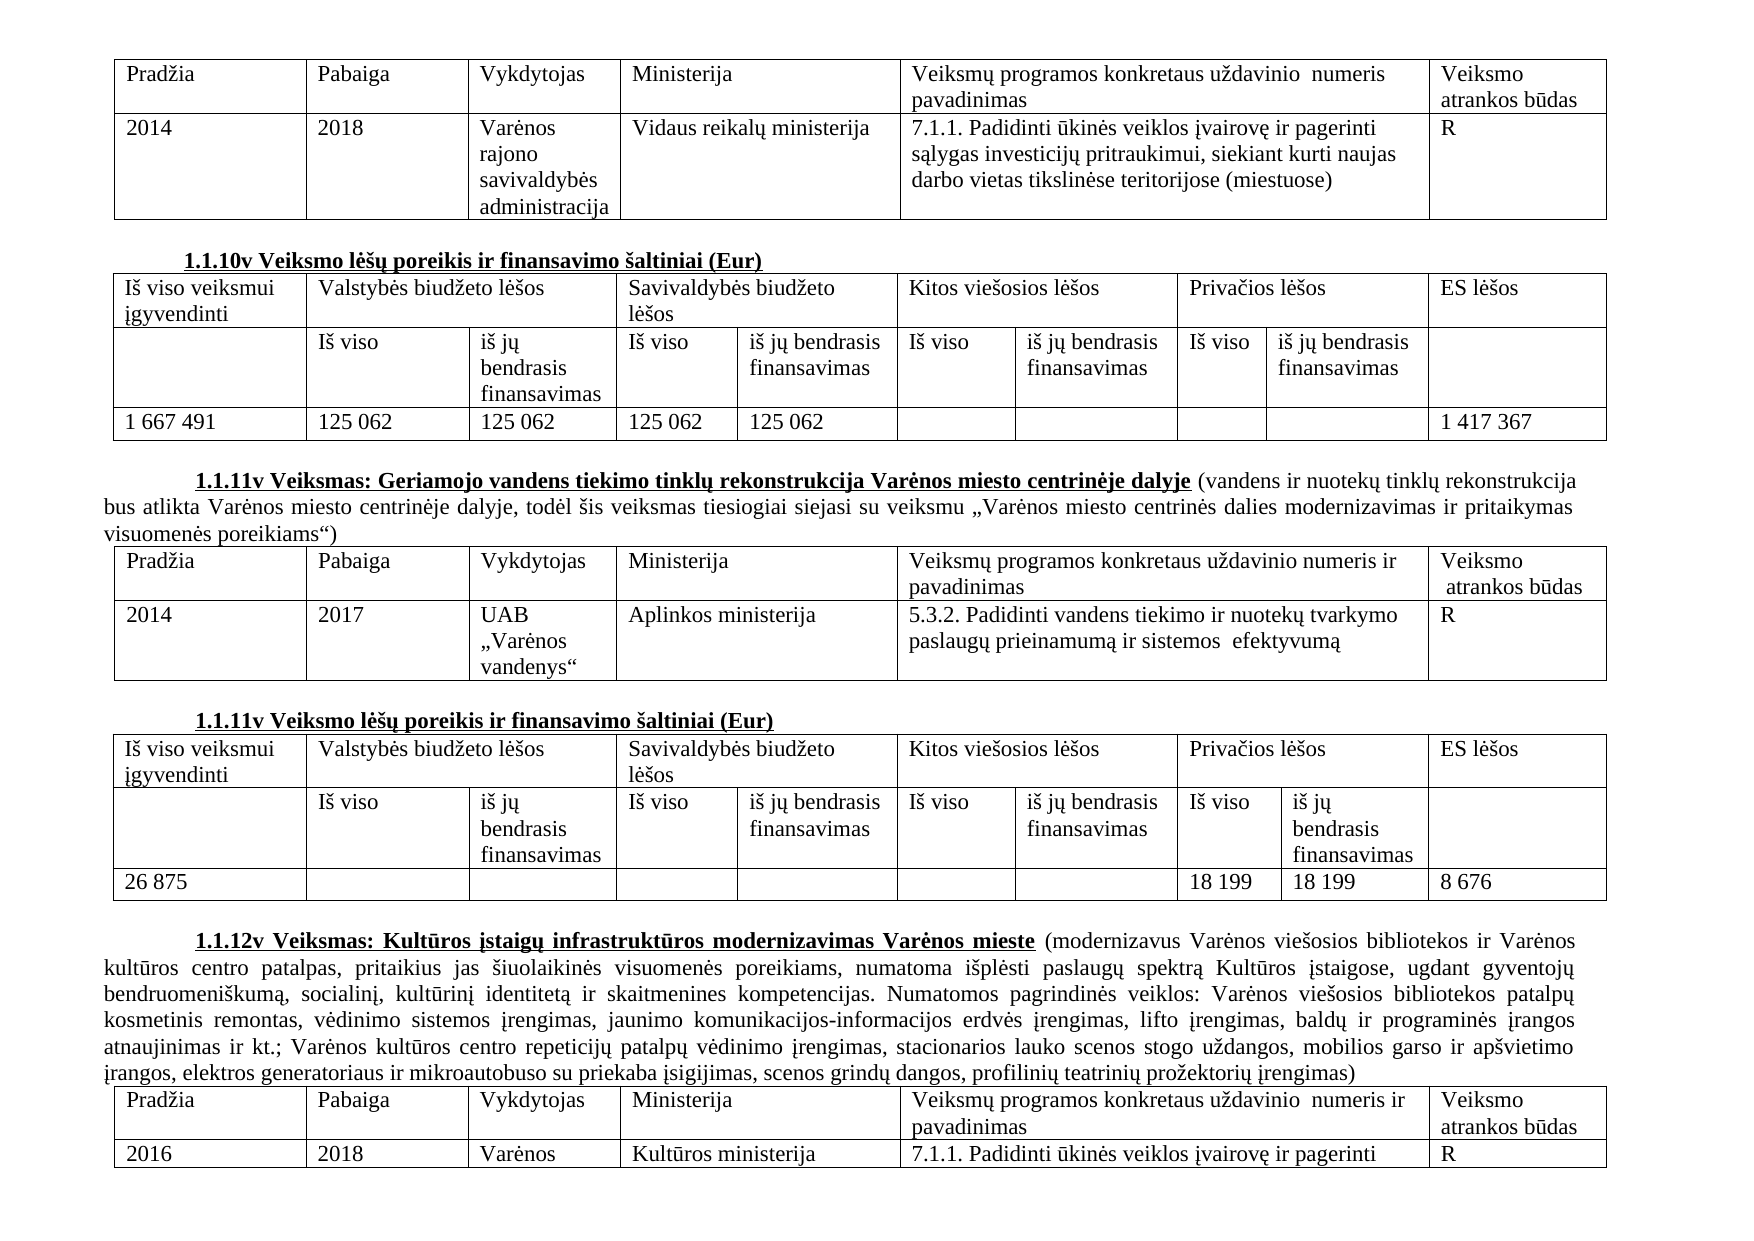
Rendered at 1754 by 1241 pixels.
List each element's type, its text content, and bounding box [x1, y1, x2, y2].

table_header Ministerija [621, 1087, 900, 1139]
table_cell 2018 [307, 114, 468, 219]
table_header Veiksmų programos konkretaus uždavinio numeris pavadinimas [901, 60, 1429, 113]
table_cell [114, 328, 306, 407]
table_header Vykdytojas [469, 60, 620, 113]
table_cell [617, 869, 737, 900]
table_header Privačios lėšos [1178, 274, 1428, 327]
table_header Kitos viešosios lėšos [898, 735, 1177, 787]
table_cell 18 199 [1178, 869, 1281, 900]
table_cell [1429, 328, 1606, 407]
table_cell 18 199 [1282, 869, 1428, 900]
table_header Iš viso veiksmui įgyvendinti [114, 274, 306, 327]
table_cell [1429, 788, 1606, 867]
table_cell 7.1.1. Padidinti ūkinės veiklos įvairovę ir pagerinti sąlygas investicijų pritraukimui, siekiant kurti naujas darbo vietas tikslinėse teritorijose (miestuose) [901, 114, 1429, 219]
table_header Kitos viešosios lėšos [898, 274, 1177, 327]
table_cell 2016 [115, 1140, 306, 1167]
table_header Savivaldybės biudžeto lėšos [617, 274, 897, 327]
table_cell iš jų bendrasis finansavimas [1267, 328, 1428, 407]
table_cell 2014 [115, 114, 306, 219]
table_header Valstybės biudžeto lėšos [307, 274, 616, 327]
table_header Pabaiga [307, 60, 468, 113]
table_header Vykdytojas [469, 1087, 620, 1139]
table_header Pabaiga [307, 547, 469, 600]
table_cell [1267, 408, 1428, 439]
table_header Pradžia [115, 1087, 306, 1139]
table_cell [1178, 408, 1266, 439]
table_header Privačios lėšos [1178, 735, 1428, 787]
table_cell 8 676 [1429, 869, 1606, 900]
table_header Iš viso veiksmui įgyvendinti [114, 735, 306, 787]
table_header Veiksmo atrankos būdas [1430, 60, 1606, 113]
table_cell 2017 [307, 601, 469, 680]
table_header Veiksmų programos konkretaus uždavinio numeris ir pavadinimas [898, 547, 1428, 600]
table_header Vykdytojas [470, 547, 616, 600]
table_header Veiksmų programos konkretaus uždavinio numeris ir pavadinimas [901, 1087, 1429, 1139]
table_cell iš jų bendrasis finansavimas [738, 788, 897, 867]
table_cell R [1430, 1140, 1606, 1167]
table_cell Iš viso [898, 788, 1015, 867]
table_header Ministerija [617, 547, 897, 600]
table_header Pradžia [115, 60, 306, 113]
table_cell [114, 788, 306, 867]
table_cell R [1429, 601, 1606, 680]
table_cell Kultūros ministerija [621, 1140, 900, 1167]
table_cell [1016, 408, 1177, 439]
text 1.1.11v Veiksmo lėšų poreikis ir finansavimo šaltiniai (Eur) [103, 707, 1577, 733]
table_cell 1 667 491 [114, 408, 306, 439]
text 1.1.12v Veiksmas: Kultūros įstaigų infrastruktūros modernizavimas Varėnos mieste (modernizavus Varėnos viešosios bibliotekos ir Varėnos kultūros centro patalpas, pritaikius jas šiuolaikinės visuomenės poreikiams, numatoma išplėsti paslaugų spektrą Kultūros įstaigose, ugdant gyventojų bendruomeniškumą, socialinį, kultūrinį identitetą ir skaitmenines kompetencijas. Numatomos pagrindinės veiklos: Varėnos viešosios bibliotekos patalpų kosmetinis remontas, vėdinimo sistemos įrengimas, jaunimo komunikacijos-informacijos erdvės įrengimas, lifto įrengimas, baldų ir programinės įrangos atnaujinimas ir kt.; Varėnos kultūros centro repeticijų patalpų vėdinimo įrengimas, stacionarios lauko scenos stogo uždangos, mobilios garso ir apšvietimo įrangos, elektros generatoriaus ir mikroautobuso su priekaba įsigijimas, scenos grindų dangos, profilinių teatrinių prožektorių įrengimas) [103, 927, 1577, 1086]
table_cell 7.1.1. Padidinti ūkinės veiklos įvairovę ir pagerinti [901, 1140, 1429, 1167]
table_cell R [1430, 114, 1606, 219]
table_cell 26 875 [114, 869, 306, 900]
table_header Valstybės biudžeto lėšos [307, 735, 616, 787]
table_cell 125 062 [470, 408, 616, 439]
table_cell [898, 408, 1015, 439]
table_cell 125 062 [738, 408, 897, 439]
table_cell iš jų bendrasis finansavimas [1282, 788, 1428, 867]
table_header Pabaiga [307, 1087, 468, 1139]
table_cell iš jų bendrasis finansavimas [738, 328, 897, 407]
table_header Savivaldybės biudžeto lėšos [617, 735, 897, 787]
table_cell UAB „Varėnos vandenys“ [470, 601, 616, 680]
table_cell Iš viso [617, 788, 737, 867]
table_cell Iš viso [1178, 788, 1281, 867]
table_cell iš jų bendrasis finansavimas [470, 328, 616, 407]
table_cell Aplinkos ministerija [617, 601, 897, 680]
table_cell iš jų bendrasis finansavimas [470, 788, 616, 867]
table_cell Iš viso [1178, 328, 1266, 407]
table_cell Vidaus reikalų ministerija [621, 114, 900, 219]
table_cell Iš viso [898, 328, 1015, 407]
table_header ES lėšos [1429, 735, 1606, 787]
table_cell Iš viso [307, 328, 469, 407]
table_cell 125 062 [617, 408, 737, 439]
table_cell [470, 869, 616, 900]
table_header Veiksmo atrankos būdas [1430, 1087, 1606, 1139]
table_cell [738, 869, 897, 900]
table_cell [898, 869, 1015, 900]
table_cell 1 417 367 [1429, 408, 1606, 439]
text 1.1.10v Veiksmo lėšų poreikis ir finansavimo šaltiniai (Eur) [103, 247, 1577, 273]
table_cell 2014 [115, 601, 306, 680]
table_cell Varėnos rajono savivaldybės administracija [469, 114, 620, 219]
table_cell 5.3.2. Padidinti vandens tiekimo ir nuotekų tvarkymo paslaugų prieinamumą ir sistemos efektyvumą [898, 601, 1428, 680]
table_cell iš jų bendrasis finansavimas [1016, 328, 1177, 407]
table_header Ministerija [621, 60, 900, 113]
table_cell iš jų bendrasis finansavimas [1016, 788, 1177, 867]
table_cell [1016, 869, 1177, 900]
table_header ES lėšos [1429, 274, 1606, 327]
table_cell 2018 [307, 1140, 468, 1167]
table_header Pradžia [115, 547, 306, 600]
table_cell 125 062 [307, 408, 469, 439]
table_cell Iš viso [307, 788, 469, 867]
text 1.1.11v Veiksmas: Geriamojo vandens tiekimo tinklų rekonstrukcija Varėnos miesto centrinėje dalyje (vandens ir nuotekų tinklų rekonstrukcija bus atlikta Varėnos miesto centrinėje dalyje, todėl šis veiksmas tiesiogiai siejasi su veiksmu „Varėnos miesto centrinės dalies modernizavimas ir pritaikymas visuomenės poreikiams“) [103, 467, 1577, 546]
table_cell Iš viso [617, 328, 737, 407]
table_cell Varėnos [469, 1140, 620, 1167]
table_header Veiksmo atrankos būdas [1429, 547, 1606, 600]
table_cell [307, 869, 469, 900]
